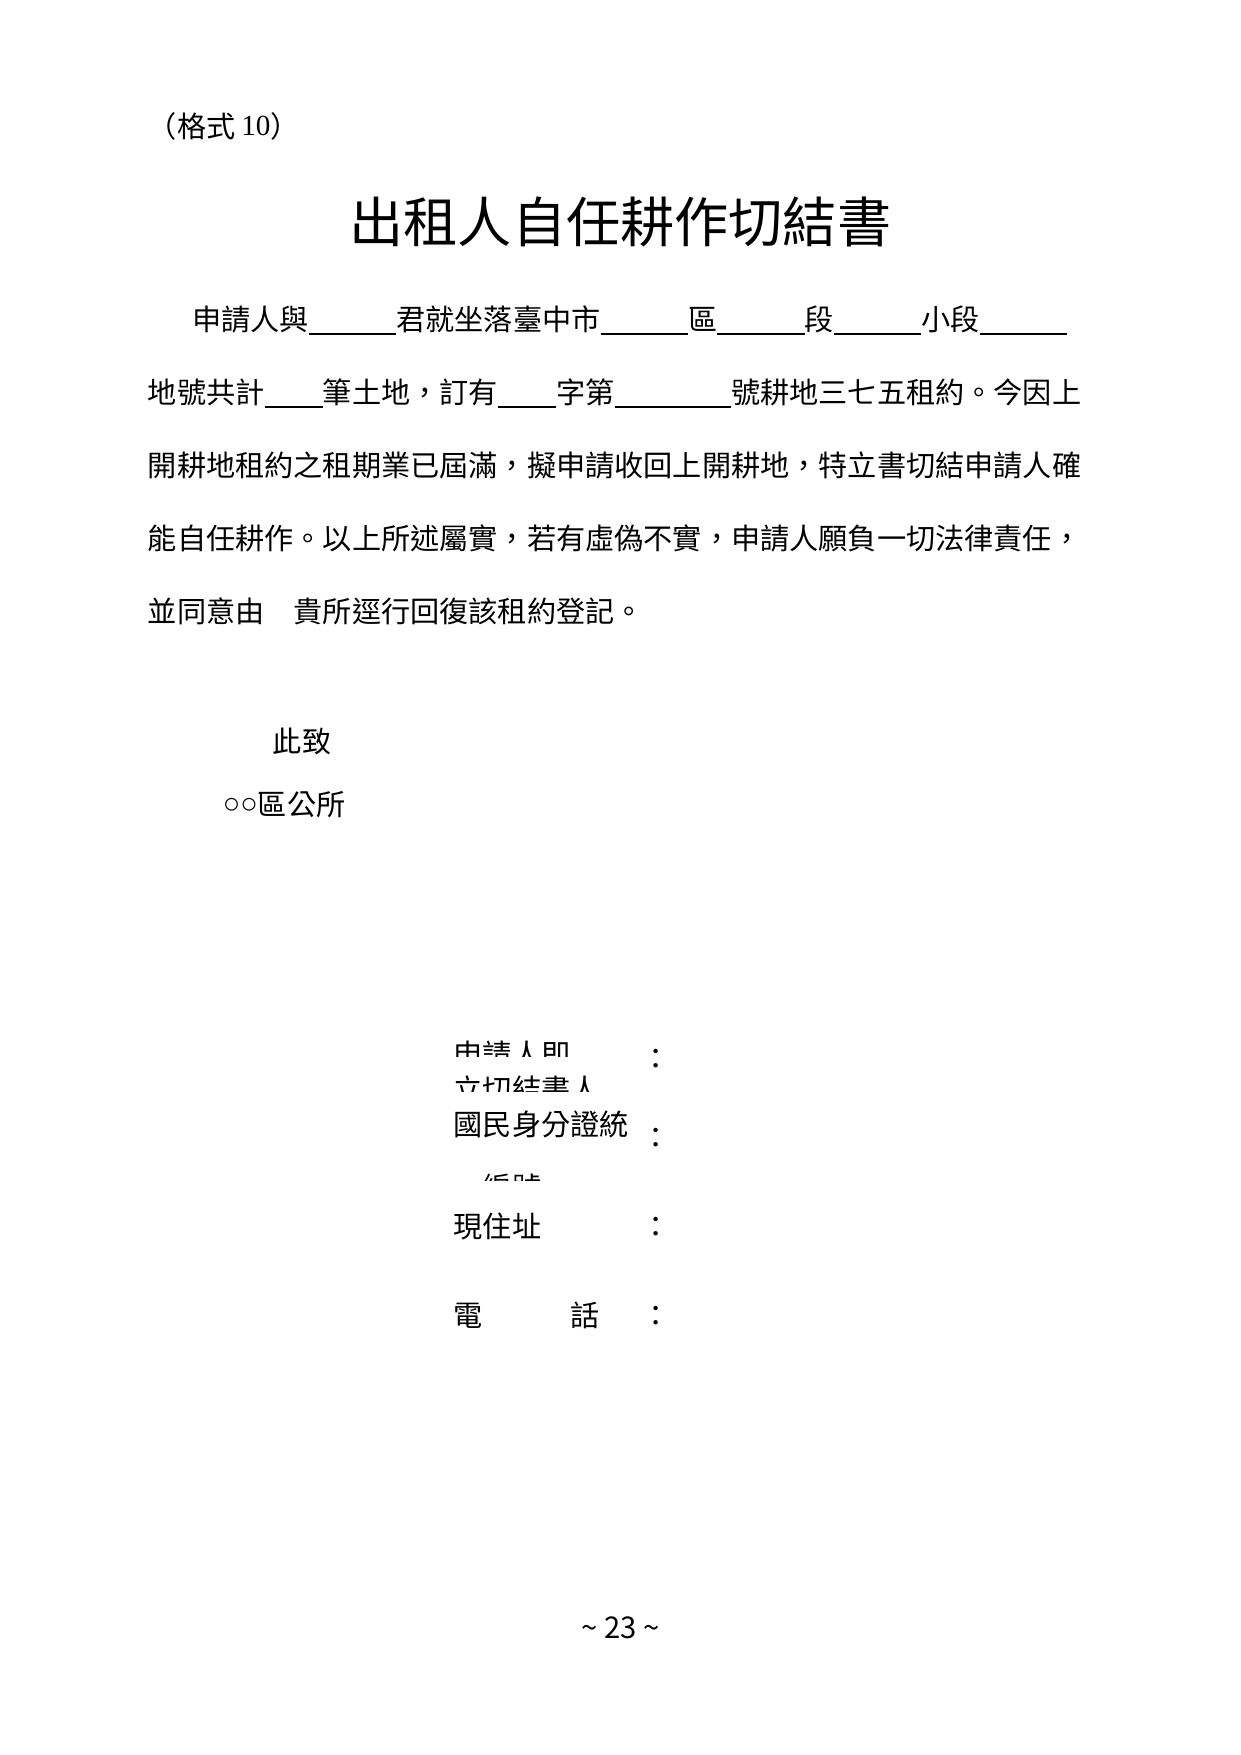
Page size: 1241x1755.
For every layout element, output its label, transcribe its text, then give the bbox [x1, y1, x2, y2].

text （格式10） [148, 94, 1093, 156]
table_header ： [638, 1021, 1101, 1092]
table_cell 電 話 [451, 1269, 638, 1358]
table_cell 國民身分證統一編號 [451, 1092, 638, 1180]
table_cell ： [638, 1092, 1101, 1180]
text 申請人與 君就坐落臺中市 區 段 小段 地號共計 筆土地，訂有 字第 號耕地三七五租約。今因上開耕地租約之租期業已屆滿，擬申請收回上開耕地，特立書切結申請人確能自任耕作。以上所述屬實，若有虛偽不實，申請人願負一切法律責任，並同意由 貴所逕行回復該租約登記。 [148, 281, 1093, 646]
text 此致 [273, 708, 1093, 771]
subtitle 出租人自任耕作切結書 [148, 156, 1093, 281]
table_header 申請人即 [451, 1021, 638, 1056]
table_cell 立切結書人 [451, 1056, 638, 1092]
table_cell 現住址 [451, 1180, 638, 1269]
table_cell ： [638, 1269, 1101, 1358]
text ○○區公所 [223, 771, 1093, 833]
table_cell ： [638, 1180, 1101, 1269]
